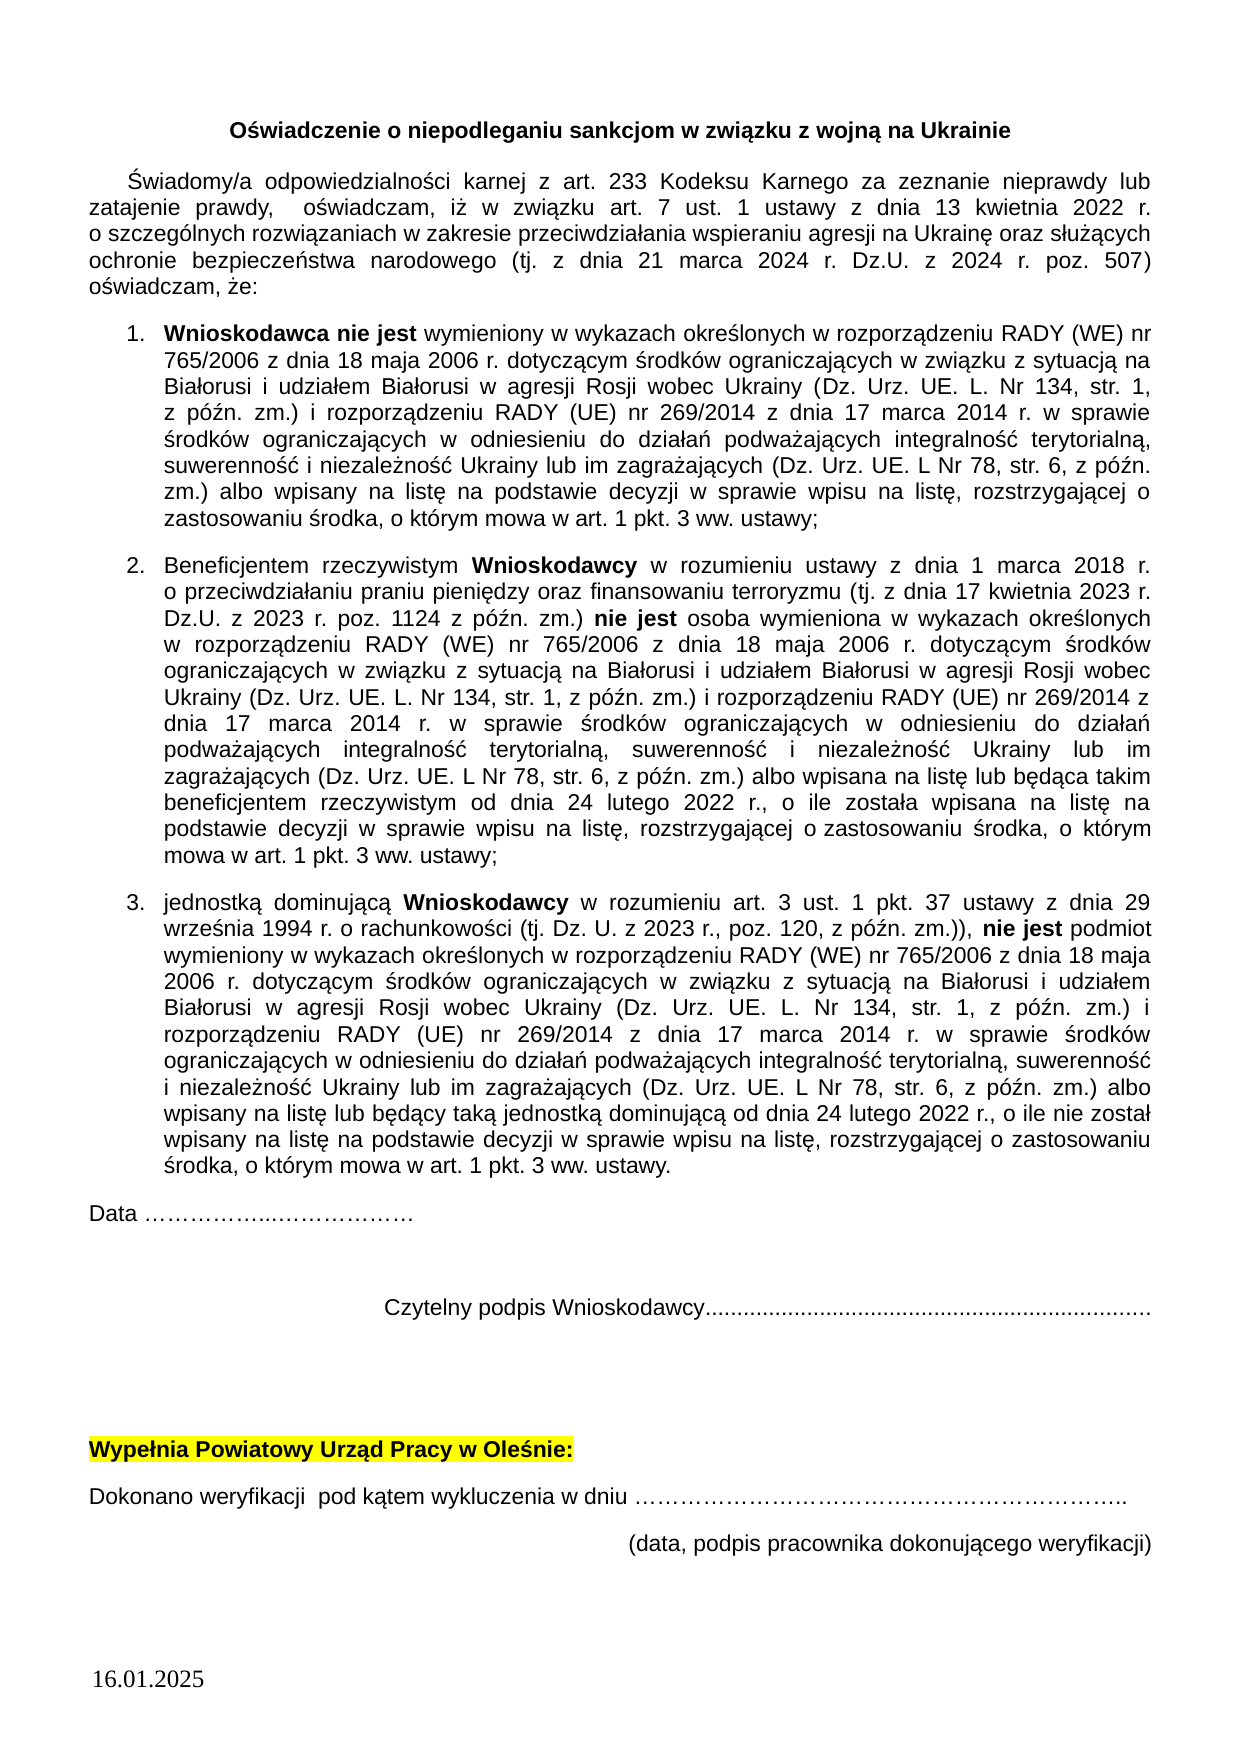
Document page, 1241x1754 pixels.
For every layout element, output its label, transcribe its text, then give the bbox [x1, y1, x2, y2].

text Wypełnia Powiatowy Urząd Pracy w Oleśnie: [89, 1436, 1152, 1462]
list Wnioskodawca nie jest wymieniony w wykazach określonych w rozporządzeniu RADY (WE) nr 765/2006 z dnia 18 maja 2006 r. dotyczącym środków ograniczających w związku z sytuacją na Białorusi i udziałem Białorusi w agresji Rosji wobec Ukrainy (Dz. Urz. UE. L. Nr 134, str. 1, z późn. zm.) i rozporządzeniu RADY (UE) nr 269/2014 z dnia 17 marca 2014 r. w sprawie środków ograniczających w odniesieniu do działań podważających integralność terytorialną, suwerenność i niezależność Ukrainy lub im zagrażających (Dz. Urz. UE. L Nr 78, str. 6, z późn. zm.) albo wpisany na listę na podstawie decyzji w sprawie wpisu na listę, rozstrzygającej o zastosowaniu środka, o którym mowa w art. 1 pkt. 3 ww. ustawy; [126, 320, 1152, 531]
text Data ……………...……………… [89, 1200, 1152, 1226]
text Oświadczenie o niepodleganiu sankcjom w związku z wojną na Ukrainie [89, 117, 1152, 143]
list Beneficjentem rzeczywistym Wnioskodawcy w rozumieniu ustawy z dnia 1 marca 2018 r. o przeciwdziałaniu praniu pieniędzy oraz finansowaniu terroryzmu (tj. z dnia 17 kwietnia 2023 r. Dz.U. z 2023 r. poz. 1124 z późn. zm.) nie jest osoba wymieniona w wykazach określonych w rozporządzeniu RADY (WE) nr 765/2006 z dnia 18 maja 2006 r. dotyczącym środków ograniczających w związku z sytuacją na Białorusi i udziałem Białorusi w agresji Rosji wobec Ukrainy (Dz. Urz. UE. L. Nr 134, str. 1, z późn. zm.) i rozporządzeniu RADY (UE) nr 269/2014 z dnia 17 marca 2014 r. w sprawie środków ograniczających w odniesieniu do działań podważających integralność terytorialną, suwerenność i niezależność Ukrainy lub im zagrażających (Dz. Urz. UE. L Nr 78, str. 6, z późn. zm.) albo wpisana na listę lub będąca takim beneficjentem rzeczywistym od dnia 24 lutego 2022 r., o ile została wpisana na listę na podstawie decyzji w sprawie wpisu na listę, rozstrzygającej o zastosowaniu środka, o którym mowa w art. 1 pkt. 3 ww. ustawy; [126, 552, 1152, 868]
list jednostką dominującą Wnioskodawcy w rozumieniu art. 3 ust. 1 pkt. 37 ustawy z dnia 29 września 1994 r. o rachunkowości (tj. Dz. U. z 2023 r., poz. 120, z późn. zm.)), nie jest podmiot wymieniony w wykazach określonych w rozporządzeniu RADY (WE) nr 765/2006 z dnia 18 maja 2006 r. dotyczącym środków ograniczających w związku z sytuacją na Białorusi i udziałem Białorusi w agresji Rosji wobec Ukrainy (Dz. Urz. UE. L. Nr 134, str. 1, z późn. zm.) i rozporządzeniu RADY (UE) nr 269/2014 z dnia 17 marca 2014 r. w sprawie środków ograniczających w odniesieniu do działań podważających integralność terytorialną, suwerenność i niezależność Ukrainy lub im zagrażających (Dz. Urz. UE. L Nr 78, str. 6, z późn. zm.) albo wpisany na listę lub będący taką jednostką dominującą od dnia 24 lutego 2022 r., o ile nie został wpisany na listę na podstawie decyzji w sprawie wpisu na listę, rozstrzygającej o zastosowaniu środka, o którym mowa w art. 1 pkt. 3 ww. ustawy. [126, 889, 1152, 1179]
text (data, podpis pracownika dokonującego weryfikacji) [89, 1530, 1152, 1556]
text Świadomy/a odpowiedzialności karnej z art. 233 Kodeksu Karnego za zeznanie nieprawdy lub zatajenie prawdy, oświadczam, iż w związku art. 7 ust. 1 ustawy z dnia 13 kwietnia 2022 r. o szczególnych rozwiązaniach w zakresie przeciwdziałania wspieraniu agresji na Ukrainę oraz służących ochronie bezpieczeństwa narodowego (tj. z dnia 21 marca 2024 r. Dz.U. z 2024 r. poz. 507) oświadczam, że: [89, 168, 1152, 299]
text Dokonano weryfikacji pod kątem wykluczenia w dniu ……………………………………………………….. [89, 1483, 1152, 1509]
text Czytelny podpis Wnioskodawcy [89, 1294, 1152, 1320]
